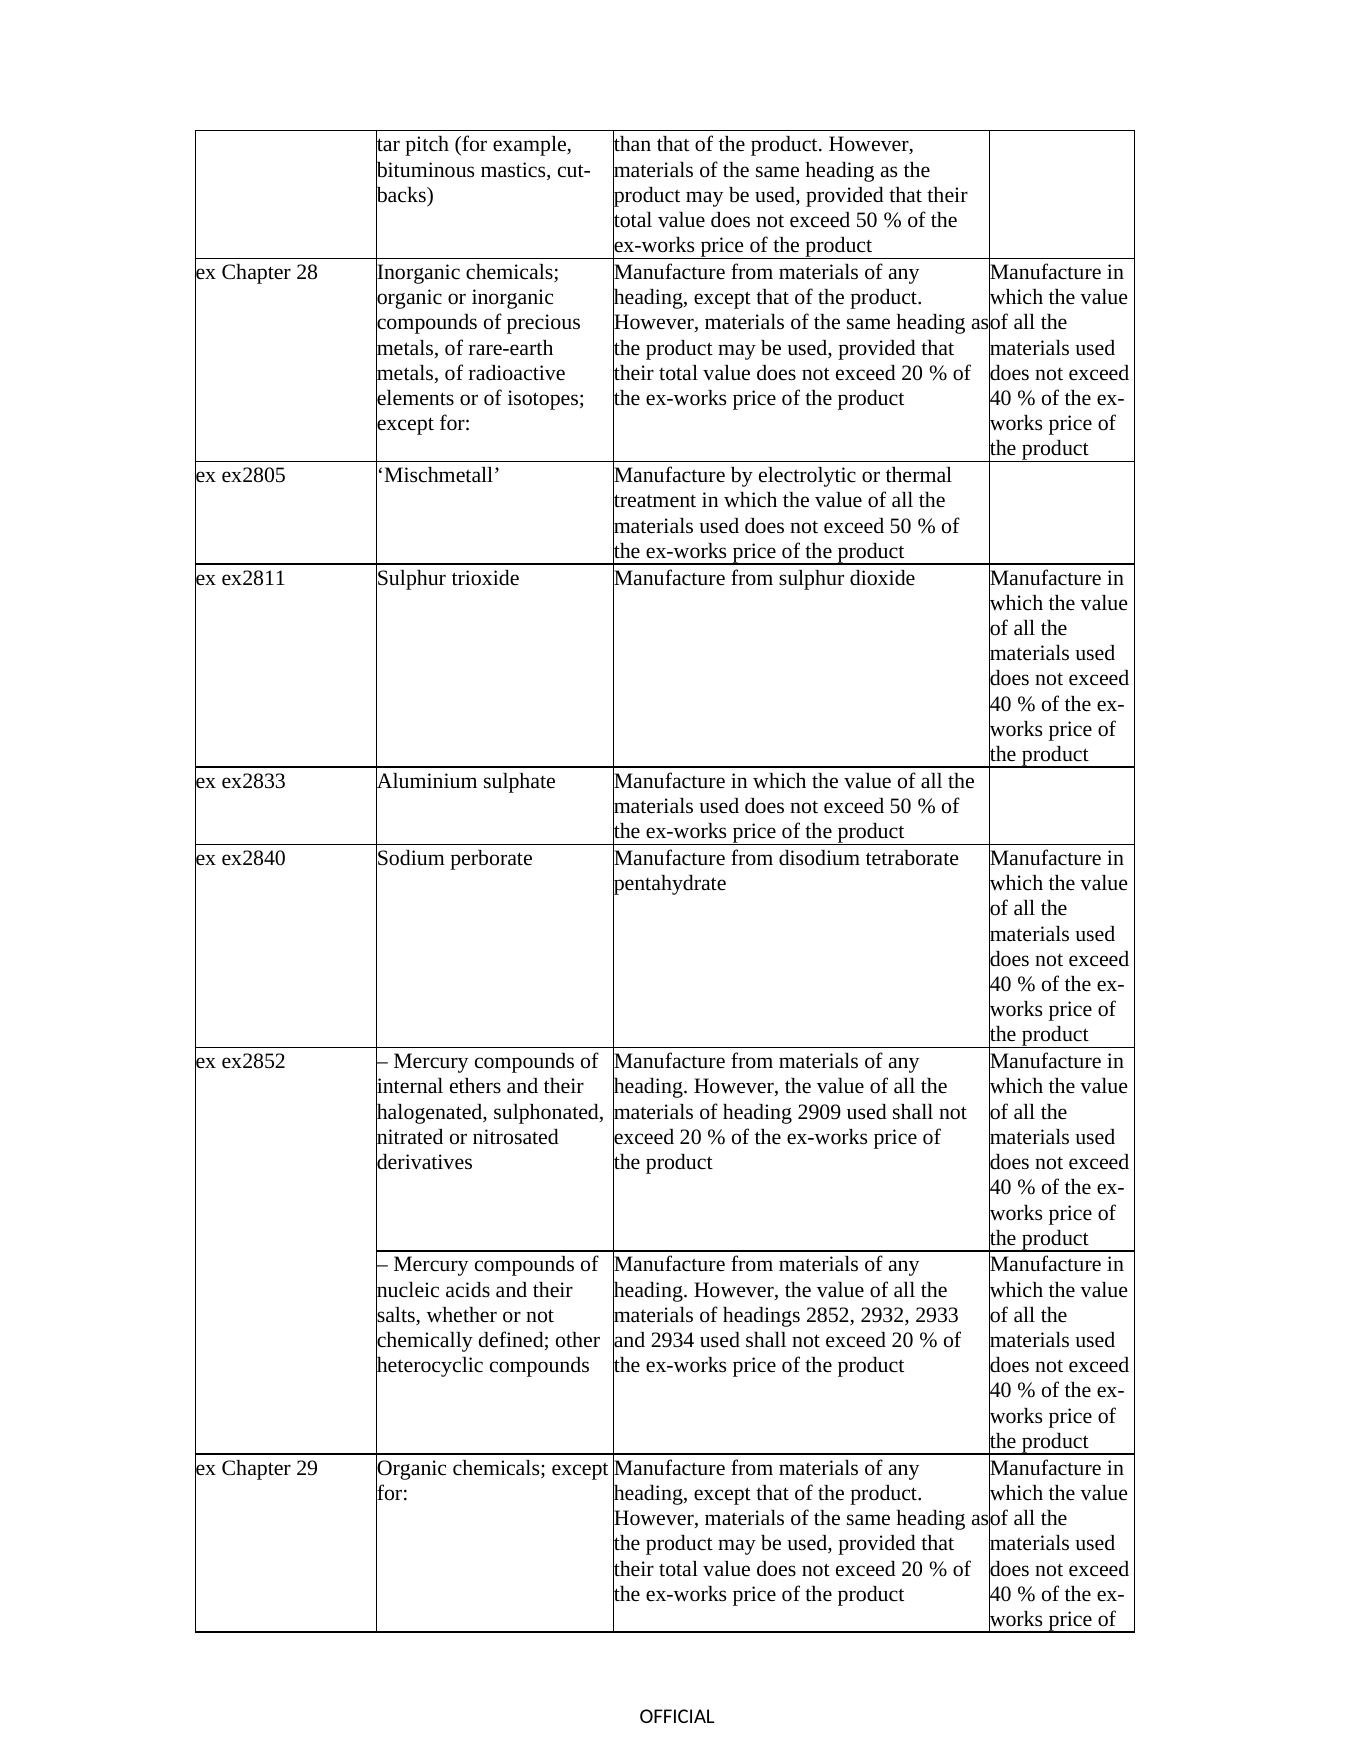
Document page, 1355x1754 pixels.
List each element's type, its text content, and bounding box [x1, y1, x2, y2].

table_cell than that of the product. However, materials of the same heading as the product may be used, provided that their total value does not exceed 50 % of the ex-works price of the product [614, 131, 989, 257]
table_cell – Mercury compounds of nucleic acids and their salts, whether or not chemically defined; other heterocyclic compounds [377, 1252, 613, 1453]
table_cell Manufacture from materials of any heading. However, the value of all the materials of headings 2852, 2932, 2933 and 2934 used shall not exceed 20 % of the ex-works price of the product [614, 1252, 989, 1453]
table_cell Manufacture from materials of any heading, except that of the product. However, materials of the same heading as the product may be used, provided that their total value does not exceed 20 % of the ex-works price of the product [614, 1455, 989, 1631]
table_cell Manufacture in which the value of all the materials used does not exceed 40 % of the ex-works price of the product [990, 259, 1134, 461]
table_cell ex ex2840 [196, 845, 376, 1047]
table_cell ex ex2852 [196, 1048, 376, 1453]
table_cell ex ex2805 [196, 462, 376, 563]
table_cell [990, 131, 1134, 257]
table_cell Manufacture in which the value of all the materials used does not exceed 40 % of the ex-works price of [990, 1455, 1134, 1631]
table_cell ex ex2811 [196, 565, 376, 766]
table_cell Manufacture in which the value of all the materials used does not exceed 40 % of the ex-works price of the product [990, 845, 1134, 1047]
table_cell ex Chapter 29 [196, 1455, 376, 1631]
table_cell Sulphur trioxide [377, 565, 613, 766]
table_cell Manufacture by electrolytic or thermal treatment in which the value of all the materials used does not exceed 50 % of the ex-works price of the product [614, 462, 989, 563]
table_cell Manufacture in which the value of all the materials used does not exceed 50 % of the ex-works price of the product [614, 768, 989, 843]
table_cell Sodium perborate [377, 845, 613, 1047]
table_cell Inorganic chemicals; organic or inorganic compounds of precious metals, of rare-earth metals, of radioactive elements or of isotopes; except for: [377, 259, 613, 461]
table_cell Manufacture in which the value of all the materials used does not exceed 40 % of the ex-works price of the product [990, 1252, 1134, 1453]
table_cell Aluminium sulphate [377, 768, 613, 843]
table_cell [196, 131, 376, 257]
table_cell [990, 462, 1134, 563]
table_cell Manufacture from materials of any heading, except that of the product. However, materials of the same heading as the product may be used, provided that their total value does not exceed 20 % of the ex-works price of the product [614, 259, 989, 461]
table_cell Manufacture from sulphur dioxide [614, 565, 989, 766]
table_cell – Mercury compounds of internal ethers and their halogenated, sulphonated, nitrated or nitrosated derivatives [377, 1048, 613, 1250]
table_cell ex Chapter 28 [196, 259, 376, 461]
table_cell ‘Mischmetall’ [377, 462, 613, 563]
table_cell Organic chemicals; except for: [377, 1455, 613, 1631]
table_cell [990, 768, 1134, 843]
table_cell Manufacture from materials of any heading. However, the value of all the materials of heading 2909 used shall not exceed 20 % of the ex-works price of the product [614, 1048, 989, 1250]
table_cell Manufacture from disodium tetraborate pentahydrate [614, 845, 989, 1047]
table_cell ex ex2833 [196, 768, 376, 843]
table_cell Manufacture in which the value of all the materials used does not exceed 40 % of the ex-works price of the product [990, 1048, 1134, 1250]
table_cell tar pitch (for example, bituminous mastics, cut-backs) [377, 131, 613, 257]
table_cell Manufacture in which the value of all the materials used does not exceed 40 % of the ex-works price of the product [990, 565, 1134, 766]
